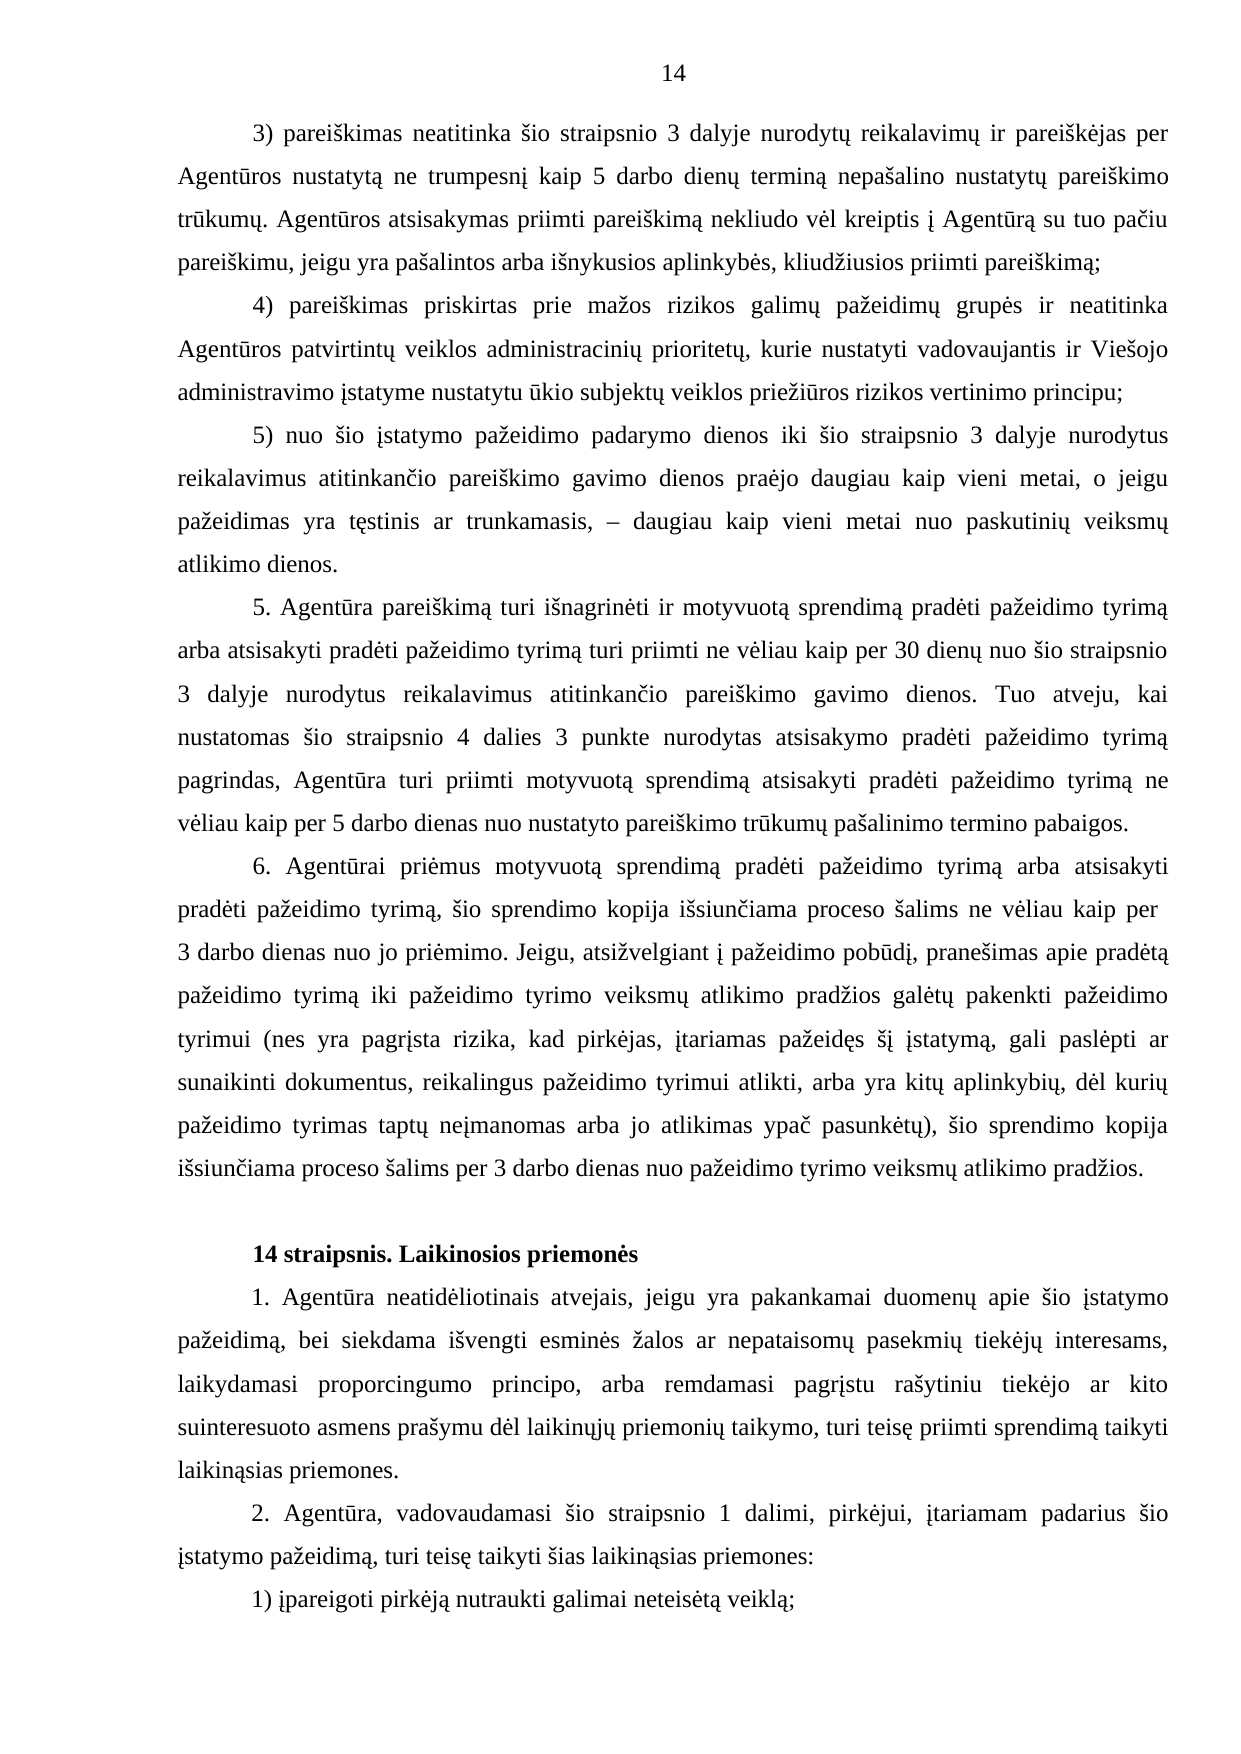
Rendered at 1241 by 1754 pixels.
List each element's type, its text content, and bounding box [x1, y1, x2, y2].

text 5) nuo šio įstatymo pažeidimo padarymo dienos iki šio straipsnio 3 dalyje nurodytus reikalavimus atitinkančio pareiškimo gavimo dienos praėjo daugiau kaip vieni metai, o jeigu pažeidimas yra tęstinis ar trunkamasis, – daugiau kaip vieni metai nuo paskutinių veiksmų atlikimo dienos. [177, 420, 1169, 578]
text 5. Agentūra pareiškimą turi išnagrinėti ir motyvuotą sprendimą pradėti pažeidimo tyrimą arba atsisakyti pradėti pažeidimo tyrimą turi priimti ne vėliau kaip per 30 dienų nuo šio straipsnio 3 dalyje nurodytus reikalavimus atitinkančio pareiškimo gavimo dienos. Tuo atveju, kai nustatomas šio straipsnio 4 dalies 3 punkte nurodytas atsisakymo pradėti pažeidimo tyrimą pagrindas, Agentūra turi priimti motyvuotą sprendimą atsisakyti pradėti pažeidimo tyrimą ne vėliau kaip per 5 darbo dienas nuo nustatyto pareiškimo trūkumų pašalinimo termino pabaigos. [177, 592, 1169, 837]
text 1) įpareigoti pirkėją nutraukti galimai neteisėtą veiklą; [177, 1584, 1169, 1613]
text 1. Agentūra neatidėliotinais atvejais, jeigu yra pakankamai duomenų apie šio įstatymo pažeidimą, bei siekdama išvengti esminės žalos ar nepataisomų pasekmių tiekėjų interesams, laikydamasi proporcingumo principo, arba remdamasi pagrįstu rašytiniu tiekėjo ar kito suinteresuoto asmens prašymu dėl laikinųjų priemonių taikymo, turi teisę priimti sprendimą taikyti laikinąsias priemones. [177, 1282, 1169, 1484]
text 3) pareiškimas neatitinka šio straipsnio 3 dalyje nurodytų reikalavimų ir pareiškėjas per Agentūros nustatytą ne trumpesnį kaip 5 darbo dienų terminą nepašalino nustatytų pareiškimo trūkumų. Agentūros atsisakymas priimti pareiškimą nekliudo vėl kreiptis į Agentūrą su tuo pačiu pareiškimu, jeigu yra pašalintos arba išnykusios aplinkybės, kliudžiusios priimti pareiškimą; [177, 118, 1169, 276]
text 6. Agentūrai priėmus motyvuotą sprendimą pradėti pažeidimo tyrimą arba atsisakyti pradėti pažeidimo tyrimą, šio sprendimo kopija išsiunčiama proceso šalims ne vėliau kaip per 3 darbo dienas nuo jo priėmimo. Jeigu, atsižvelgiant į pažeidimo pobūdį, pranešimas apie pradėtą pažeidimo tyrimą iki pažeidimo tyrimo veiksmų atlikimo pradžios galėtų pakenkti pažeidimo tyrimui (nes yra pagrįsta rizika, kad pirkėjas, įtariamas pažeidęs šį įstatymą, gali paslėpti ar sunaikinti dokumentus, reikalingus pažeidimo tyrimui atlikti, arba yra kitų aplinkybių, dėl kurių pažeidimo tyrimas taptų neįmanomas arba jo atlikimas ypač pasunkėtų), šio sprendimo kopija išsiunčiama proceso šalims per 3 darbo dienas nuo pažeidimo tyrimo veiksmų atlikimo pradžios. [177, 851, 1169, 1182]
text 14 straipsnis. Laikinosios priemonės [177, 1239, 1169, 1268]
text 4) pareiškimas priskirtas prie mažos rizikos galimų pažeidimų grupės ir neatitinka Agentūros patvirtintų veiklos administracinių prioritetų, kurie nustatyti vadovaujantis ir Viešojo administravimo įstatyme nustatytu ūkio subjektų veiklos priežiūros rizikos vertinimo principu; [177, 291, 1169, 406]
text 2. Agentūra, vadovaudamasi šio straipsnio 1 dalimi, pirkėjui, įtariamam padarius šio įstatymo pažeidimą, turi teisę taikyti šias laikinąsias priemones: [177, 1498, 1169, 1570]
